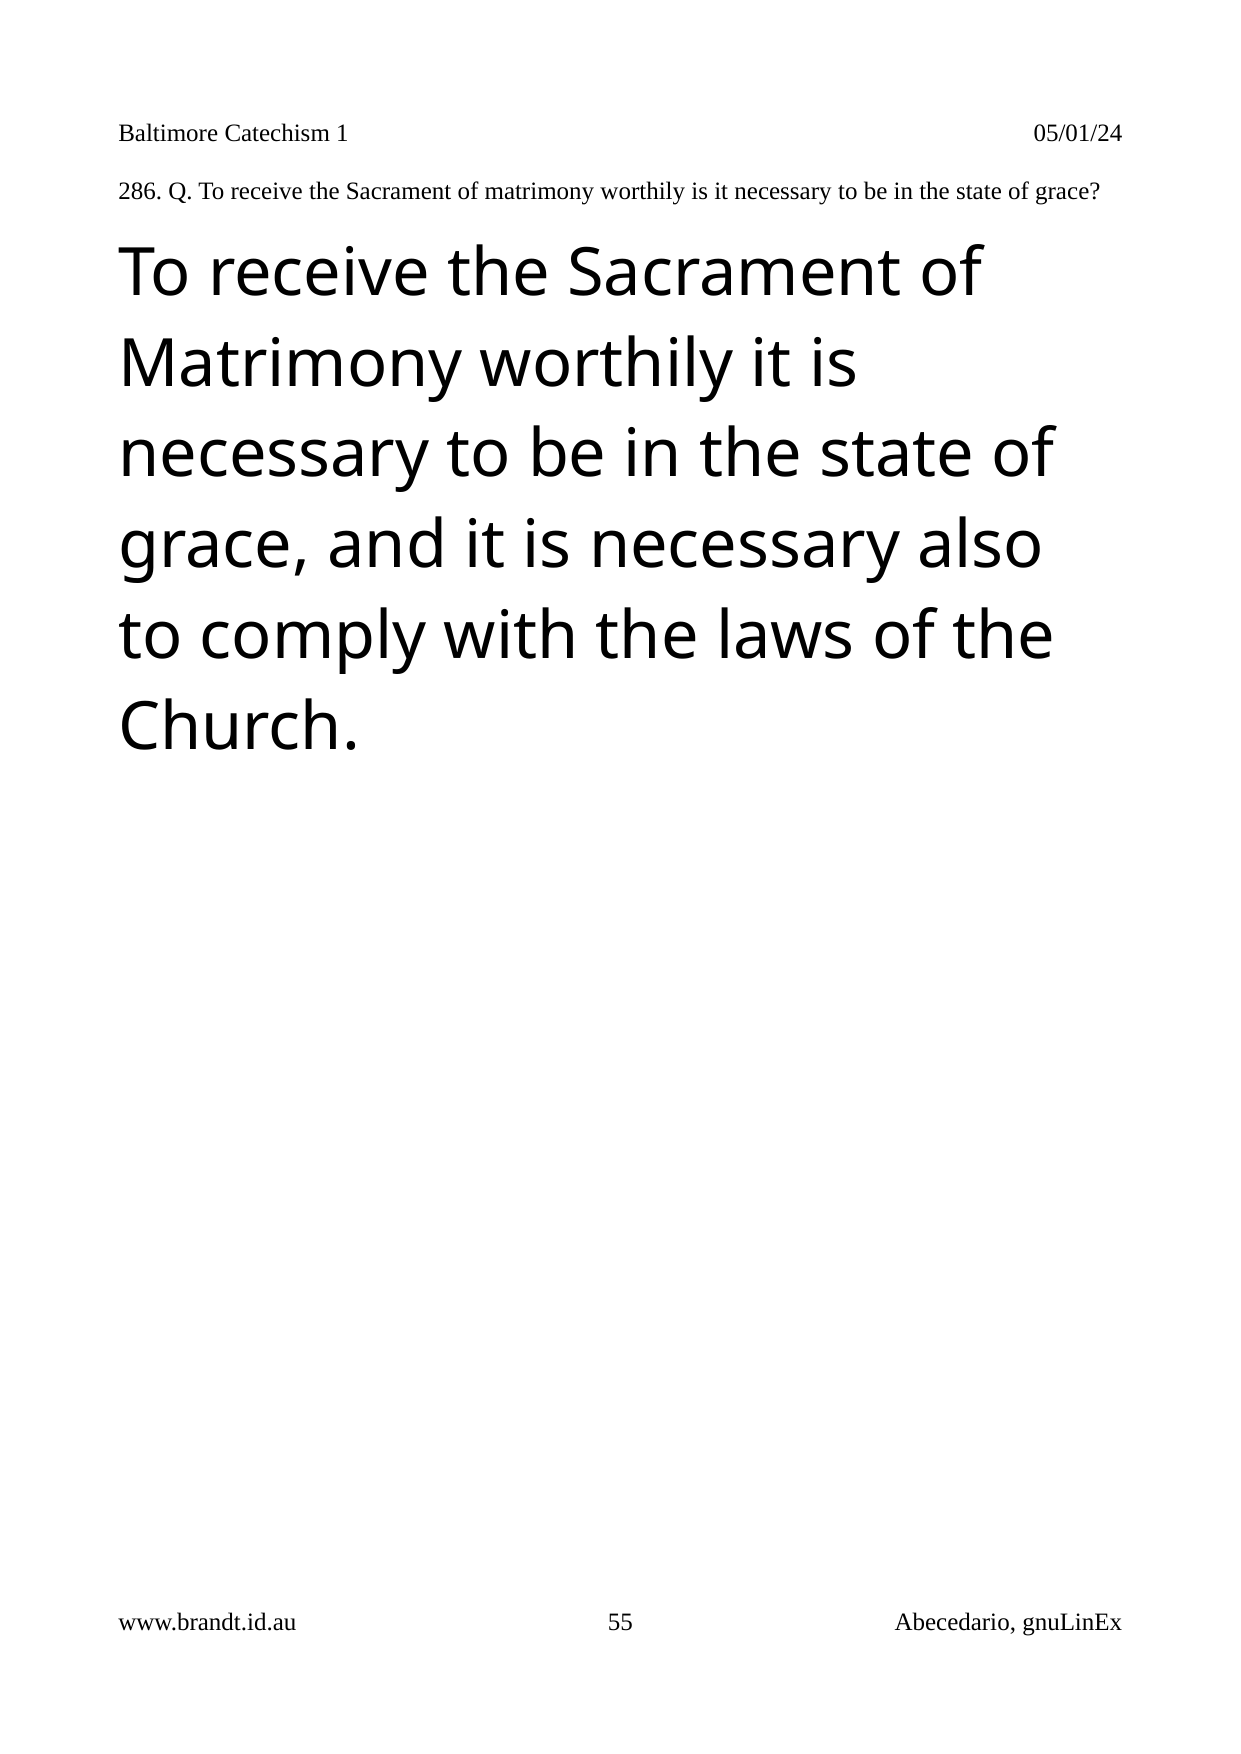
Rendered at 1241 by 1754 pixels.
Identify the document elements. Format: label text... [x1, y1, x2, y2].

text To receive the Sacrament of Matrimony worthily it is necessary to be in the state of grace, and it is necessary also to comply with the laws of the Church. [118, 224, 1122, 769]
text 286. Q. To receive the Sacrament of matrimony worthily is it necessary to be in the state of grace? [118, 176, 1122, 205]
